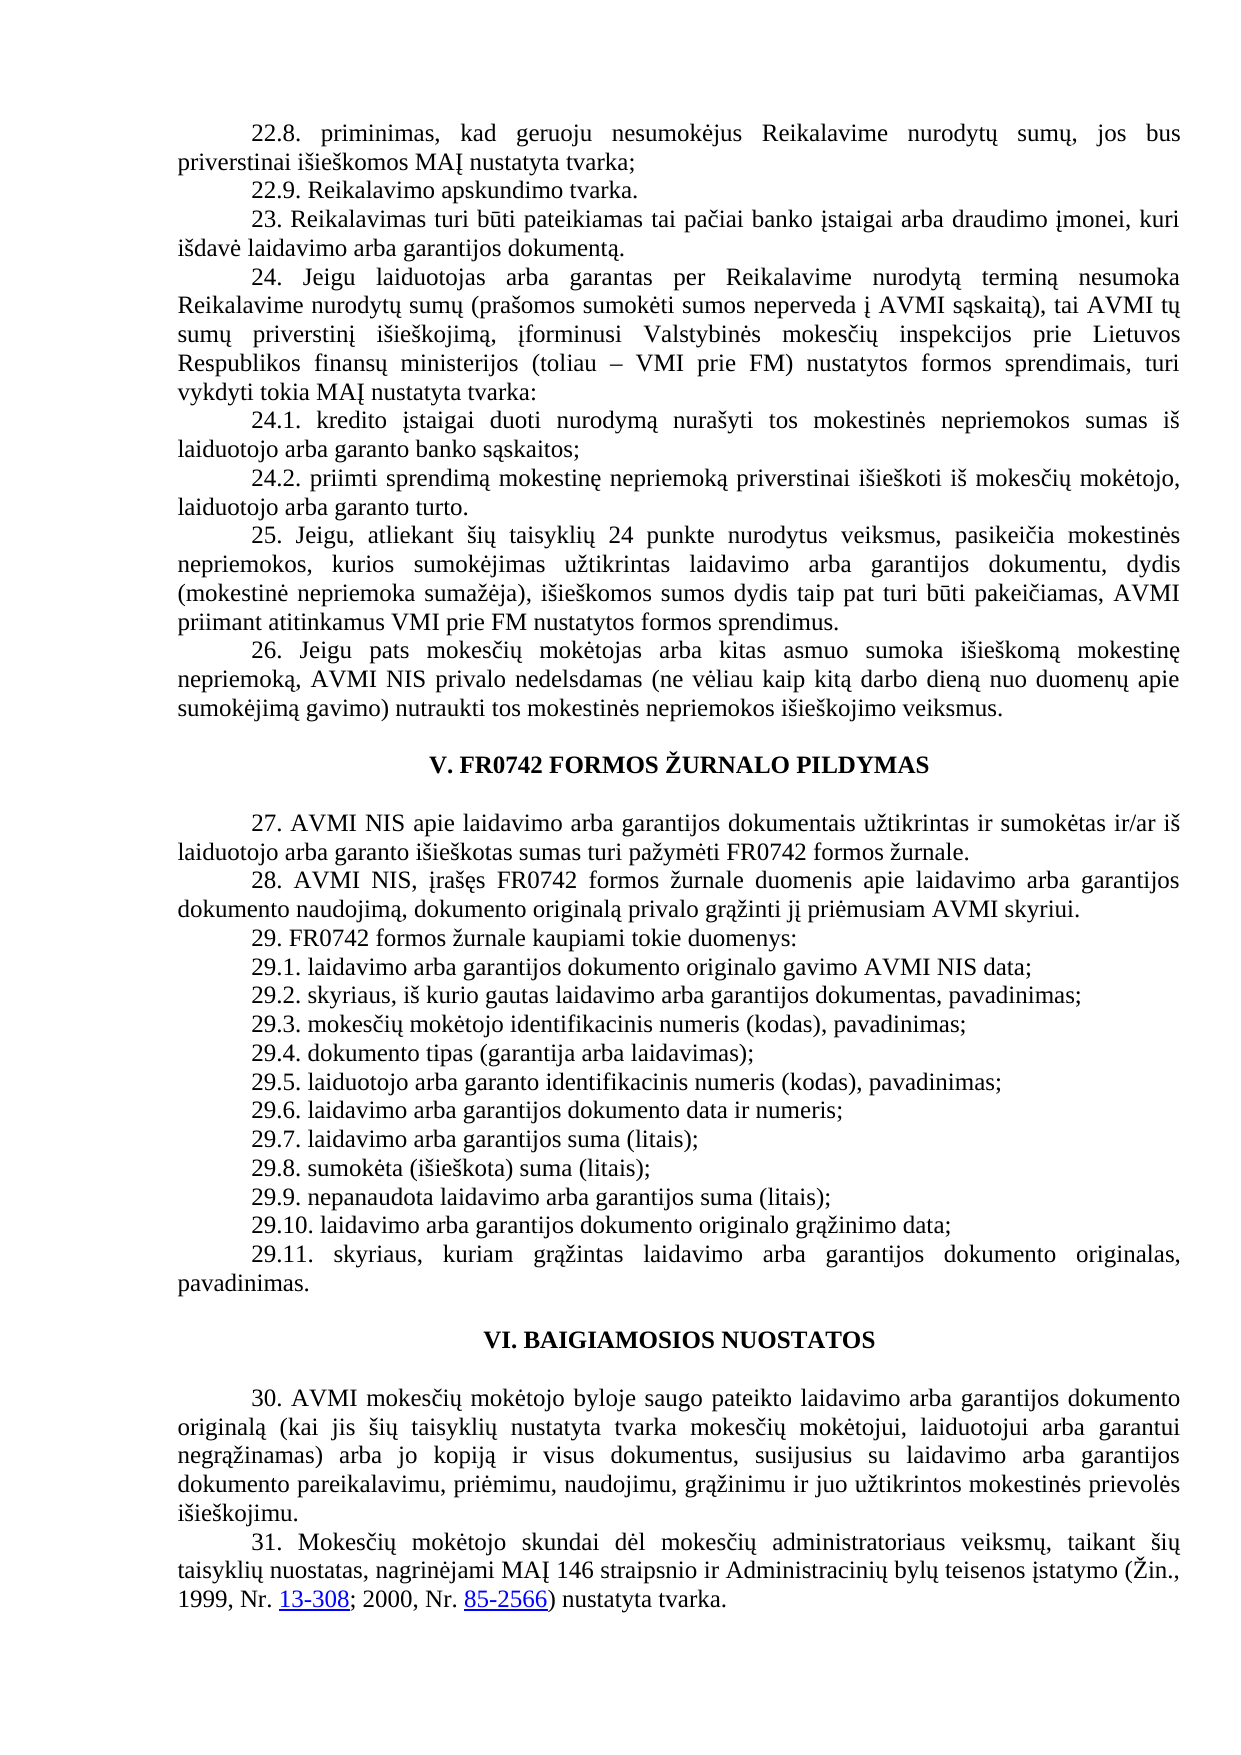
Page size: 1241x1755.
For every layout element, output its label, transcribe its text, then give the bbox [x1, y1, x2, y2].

text 29.11. skyriaus, kuriam grąžintas laidavimo arba garantijos dokumento originalas, pavadinimas. [177, 1239, 1181, 1297]
text 29.4. dokumento tipas (garantija arba laidavimas); [177, 1038, 1181, 1067]
text 26. Jeigu pats mokesčių mokėtojas arba kitas asmuo sumoka išieškomą mokestinę nepriemoką, AVMI NIS privalo nedelsdamas (ne vėliau kaip kitą darbo dieną nuo duomenų apie sumokėjimą gavimo) nutraukti tos mokestinės nepriemokos išieškojimo veiksmus. [177, 636, 1181, 722]
text 28. AVMI NIS, įrašęs FR0742 formos žurnale duomenis apie laidavimo arba garantijos dokumento naudojimą, dokumento originalą privalo grąžinti jį priėmusiam AVMI skyriui. [177, 866, 1181, 923]
text 29.6. laidavimo arba garantijos dokumento data ir numeris; [177, 1096, 1181, 1124]
text 22.8. priminimas, kad geruoju nesumokėjus Reikalavime nurodytų sumų, jos bus priverstinai išieškomos MAĮ nustatyta tvarka; [177, 118, 1181, 176]
text 29.8. sumokėta (išieškota) suma (litais); [177, 1153, 1181, 1182]
text 24.1. kredito įstaigai duoti nurodymą nurašyti tos mokestinės nepriemokos sumas iš laiduotojo arba garanto banko sąskaitos; [177, 406, 1181, 463]
text 29.5. laiduotojo arba garanto identifikacinis numeris (kodas), pavadinimas; [177, 1067, 1181, 1096]
text 30. AVMI mokesčių mokėtojo byloje saugo pateikto laidavimo arba garantijos dokumento originalą (kai jis šių taisyklių nustatyta tvarka mokesčių mokėtojui, laiduotojui arba garantui negrąžinamas) arba jo kopiją ir visus dokumentus, susijusius su laidavimo arba garantijos dokumento pareikalavimu, priėmimu, naudojimu, grąžinimu ir juo užtikrintos mokestinės prievolės išieškojimu. [177, 1383, 1181, 1527]
text 29.2. skyriaus, iš kurio gautas laidavimo arba garantijos dokumentas, pavadinimas; [177, 981, 1181, 1009]
text 22.9. Reikalavimo apskundimo tvarka. [177, 176, 1181, 204]
text V. FR0742 FORMOS ŽURNALO PILDYMAS [177, 751, 1181, 779]
text 29.1. laidavimo arba garantijos dokumento originalo gavimo AVMI NIS data; [177, 952, 1181, 981]
text 29. FR0742 formos žurnale kaupiami tokie duomenys: [177, 923, 1181, 952]
text 29.3. mokesčių mokėtojo identifikacinis numeris (kodas), pavadinimas; [177, 1009, 1181, 1038]
text 25. Jeigu, atliekant šių taisyklių 24 punkte nurodytus veiksmus, pasikeičia mokestinės nepriemokos, kurios sumokėjimas užtikrintas laidavimo arba garantijos dokumentu, dydis (mokestinė nepriemoka sumažėja), išieškomos sumos dydis taip pat turi būti pakeičiamas, AVMI priimant atitinkamus VMI prie FM nustatytos formos sprendimus. [177, 521, 1181, 636]
text VI. BAIGIAMOSIOS NUOSTATOS [177, 1326, 1181, 1354]
text 31. Mokesčių mokėtojo skundai dėl mokesčių administratoriaus veiksmų, taikant šių taisyklių nuostatas, nagrinėjami MAĮ 146 straipsnio ir Administracinių bylų teisenos įstatymo (Žin., 1999, Nr. 13-308; 2000, Nr. 85-2566) nustatyta tvarka. [177, 1527, 1181, 1613]
text 29.9. nepanaudota laidavimo arba garantijos suma (litais); [177, 1182, 1181, 1211]
text 29.10. laidavimo arba garantijos dokumento originalo grąžinimo data; [177, 1211, 1181, 1239]
text 23. Reikalavimas turi būti pateikiamas tai pačiai banko įstaigai arba draudimo įmonei, kuri išdavė laidavimo arba garantijos dokumentą. [177, 204, 1181, 262]
text 29.7. laidavimo arba garantijos suma (litais); [177, 1124, 1181, 1153]
text 24.2. priimti sprendimą mokestinę nepriemoką priverstinai išieškoti iš mokesčių mokėtojo, laiduotojo arba garanto turto. [177, 463, 1181, 521]
text 24. Jeigu laiduotojas arba garantas per Reikalavime nurodytą terminą nesumoka Reikalavime nurodytų sumų (prašomos sumokėti sumos neperveda į AVMI sąskaitą), tai AVMI tų sumų priverstinį išieškojimą, įforminusi Valstybinės mokesčių inspekcijos prie Lietuvos Respublikos finansų ministerijos (toliau – VMI prie FM) nustatytos formos sprendimais, turi vykdyti tokia MAĮ nustatyta tvarka: [177, 262, 1181, 406]
text 27. AVMI NIS apie laidavimo arba garantijos dokumentais užtikrintas ir sumokėtas ir/ar iš laiduotojo arba garanto išieškotas sumas turi pažymėti FR0742 formos žurnale. [177, 808, 1181, 866]
